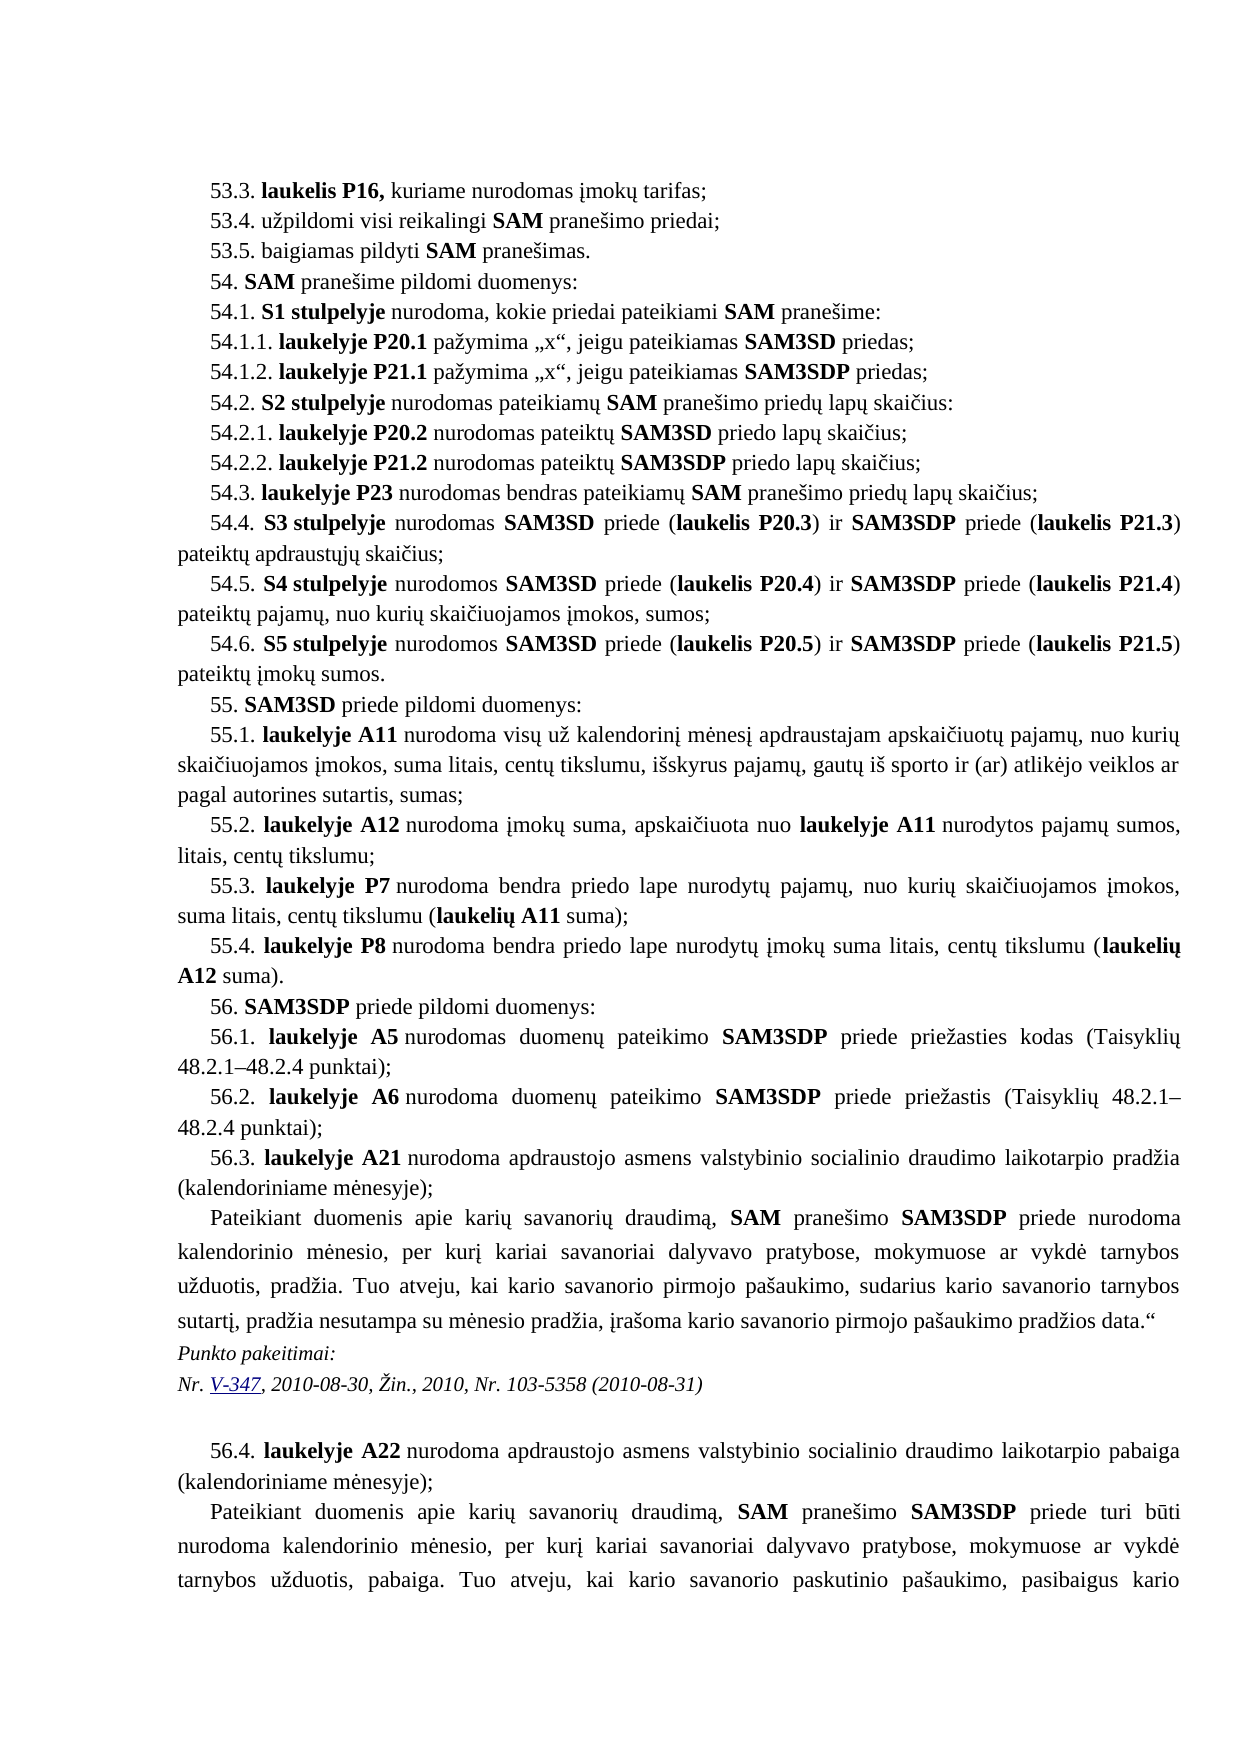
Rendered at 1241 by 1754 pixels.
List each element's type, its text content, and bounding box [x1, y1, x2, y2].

text 56.3. laukelyje A21 nurodoma apdraustojo asmens valstybinio socialinio draudimo laikotarpio pradžia (kalendoriniame mėnesyje); [177, 1144, 1181, 1200]
text 53.3. laukelis P16, kuriame nurodomas įmokų tarifas; [177, 177, 1181, 203]
text 56.4. laukelyje A22 nurodoma apdraustojo asmens valstybinio socialinio draudimo laikotarpio pabaiga (kalendoriniame mėnesyje); [177, 1438, 1181, 1494]
text 55.4. laukelyje P8 nurodoma bendra priedo lape nurodytų įmokų suma litais, centų tikslumu (laukelių A12 suma). [177, 932, 1181, 989]
text 54.1.2. laukelyje P21.1 pažymima „x“, jeigu pateikiamas SAM3SDP priedas; [177, 358, 1181, 385]
text Pateikiant duomenis apie karių savanorių draudimą, SAM pranešimo SAM3SDP priede nurodoma kalendorinio mėnesio, per kurį kariai savanoriai dalyvavo pratybose, mokymuose ar vykdė tarnybos užduotis, pradžia. Tuo atveju, kai kario savanorio pirmojo pašaukimo, sudarius kario savanorio tarnybos sutartį, pradžia nesutampa su mėnesio pradžia, įrašoma kario savanorio pirmojo pašaukimo pradžios data.“ [177, 1204, 1181, 1333]
text 53.4. užpildomi visi reikalingi SAM pranešimo priedai; [177, 207, 1181, 234]
text 54.4. S3 stulpelyje nurodomas SAM3SD priede (laukelis P20.3) ir SAM3SDP priede (laukelis P21.3) pateiktų apdraustųjų skaičius; [177, 509, 1181, 566]
text 54.3. laukelyje P23 nurodomas bendras pateikiamų SAM pranešimo priedų lapų skaičius; [177, 479, 1181, 506]
text 54.1. S1 stulpelyje nurodoma, kokie priedai pateikiami SAM pranešime: [177, 298, 1181, 324]
text 56. SAM3SDP priede pildomi duomenys: [177, 993, 1181, 1019]
text 55.1. laukelyje A11 nurodoma visų už kalendorinį mėnesį apdraustajam apskaičiuotų pajamų, nuo kurių skaičiuojamos įmokos, suma litais, centų tikslumu, išskyrus pajamų, gautų iš sporto ir (ar) atlikėjo veiklos ar pagal autorines sutartis, sumas; [177, 721, 1181, 808]
text 54. SAM pranešime pildomi duomenys: [177, 268, 1181, 294]
text 54.2.2. laukelyje P21.2 nurodomas pateiktų SAM3SDP priedo lapų skaičius; [177, 449, 1181, 475]
text 54.6. S5 stulpelyje nurodomos SAM3SD priede (laukelis P20.5) ir SAM3SDP priede (laukelis P21.5) pateiktų įmokų sumos. [177, 630, 1181, 687]
text Pateikiant duomenis apie karių savanorių draudimą, SAM pranešimo SAM3SDP priede turi būti nurodoma kalendorinio mėnesio, per kurį kariai savanoriai dalyvavo pratybose, mokymuose ar vykdė tarnybos užduotis, pabaiga. Tuo atveju, kai kario savanorio paskutinio pašaukimo, pasibaigus kario [177, 1498, 1181, 1593]
text 55. SAM3SD priede pildomi duomenys: [177, 691, 1181, 717]
text Punkto pakeitimai: [177, 1341, 1181, 1365]
text 56.2. laukelyje A6 nurodoma duomenų pateikimo SAM3SDP priede priežastis (Taisyklių 48.2.1–48.2.4 punktai); [177, 1083, 1181, 1140]
text 54.2. S2 stulpelyje nurodomas pateikiamų SAM pranešimo priedų lapų skaičius: [177, 389, 1181, 415]
text Nr. V-347, 2010-08-30, Žin., 2010, Nr. 103-5358 (2010-08-31) [177, 1372, 1181, 1396]
text 55.3. laukelyje P7 nurodoma bendra priedo lape nurodytų pajamų, nuo kurių skaičiuojamos įmokos, suma litais, centų tikslumu (laukelių A11 suma); [177, 872, 1181, 928]
text 56.1. laukelyje A5 nurodomas duomenų pateikimo SAM3SDP priede priežasties kodas (Taisyklių 48.2.1–48.2.4 punktai); [177, 1023, 1181, 1079]
text 54.2.1. laukelyje P20.2 nurodomas pateiktų SAM3SD priedo lapų skaičius; [177, 419, 1181, 445]
text 54.1.1. laukelyje P20.1 pažymima „x“, jeigu pateikiamas SAM3SD priedas; [177, 328, 1181, 354]
text 53.5. baigiamas pildyti SAM pranešimas. [177, 238, 1181, 264]
text 55.2. laukelyje A12 nurodoma įmokų suma, apskaičiuota nuo laukelyje A11 nurodytos pajamų sumos, litais, centų tikslumu; [177, 812, 1181, 868]
text 54.5. S4 stulpelyje nurodomos SAM3SD priede (laukelis P20.4) ir SAM3SDP priede (laukelis P21.4) pateiktų pajamų, nuo kurių skaičiuojamos įmokos, sumos; [177, 570, 1181, 626]
